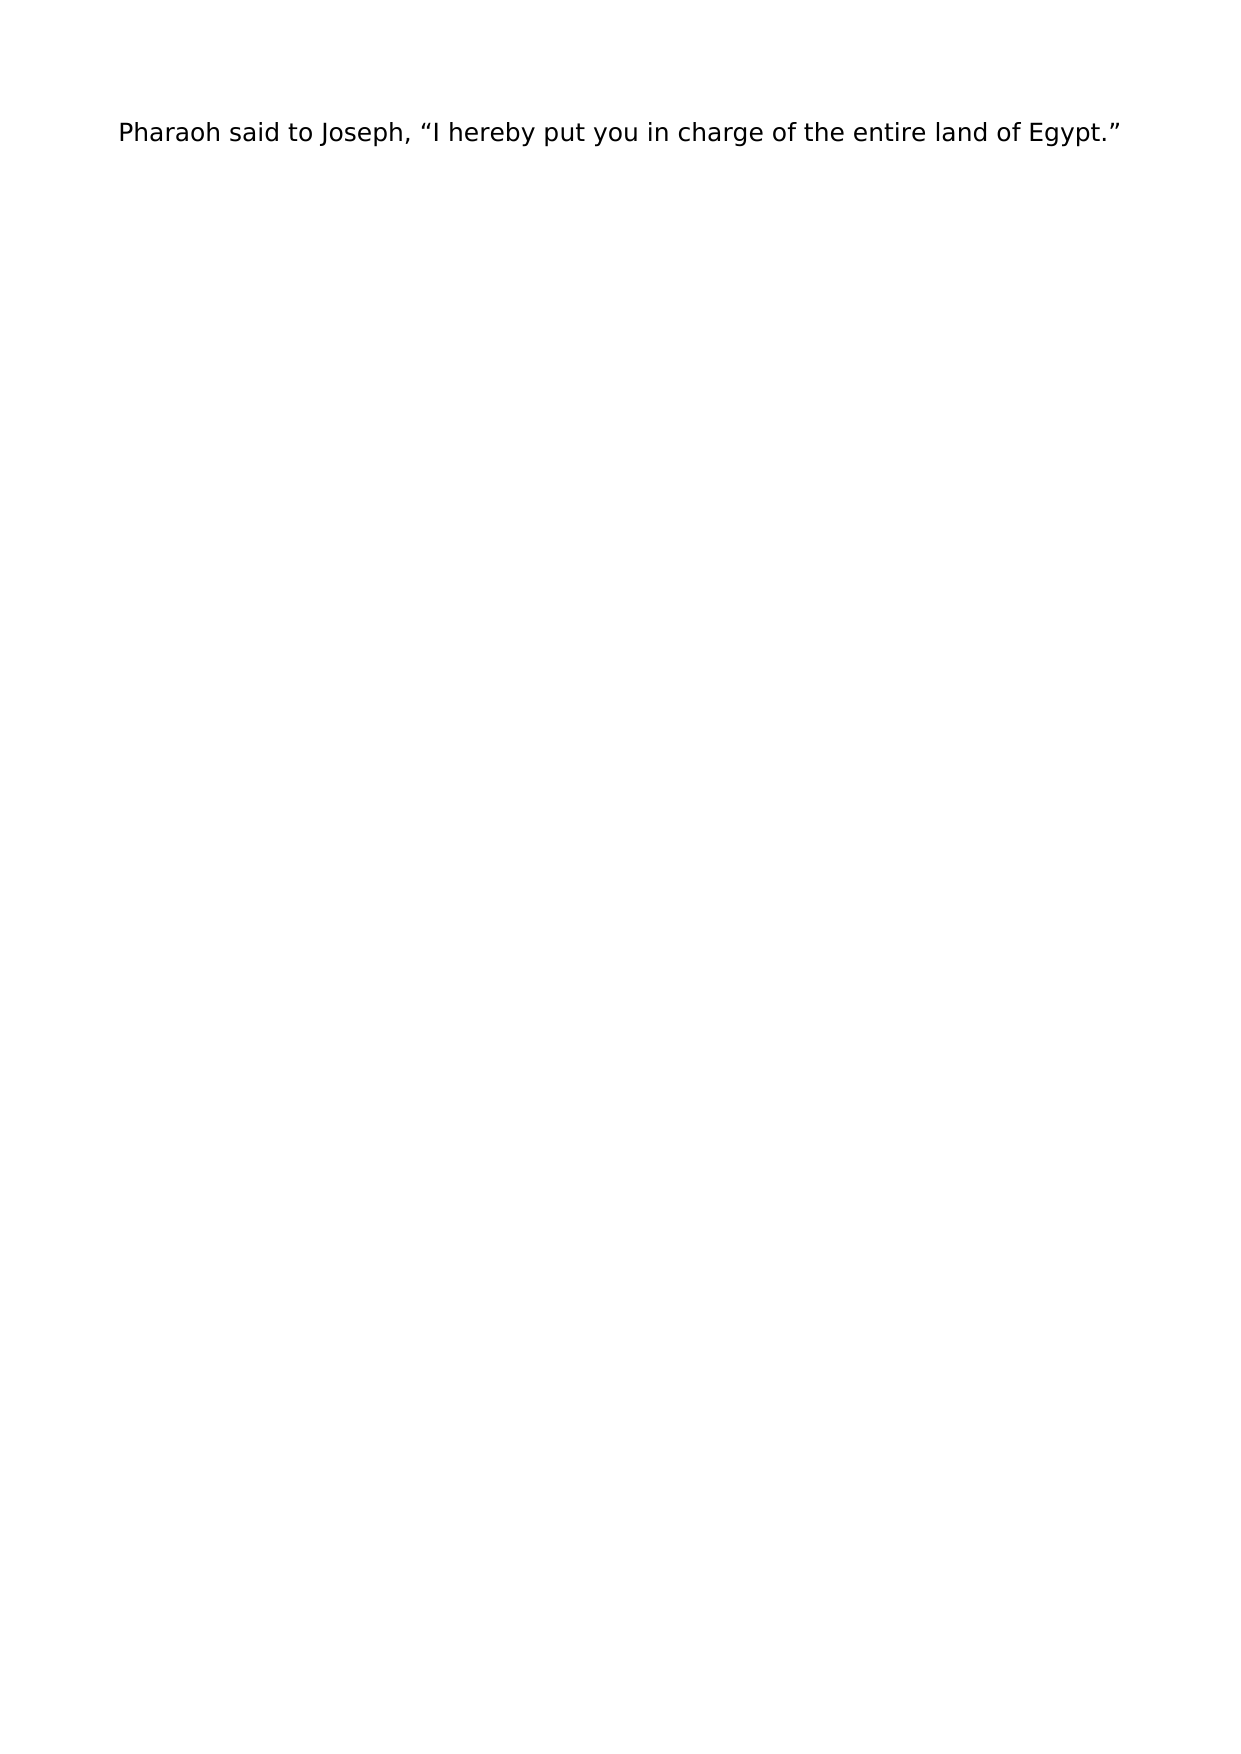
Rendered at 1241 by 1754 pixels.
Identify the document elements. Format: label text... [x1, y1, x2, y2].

text Pharaoh said to Joseph, “I hereby put you in charge of the entire land of Egypt.” [118, 118, 1122, 147]
